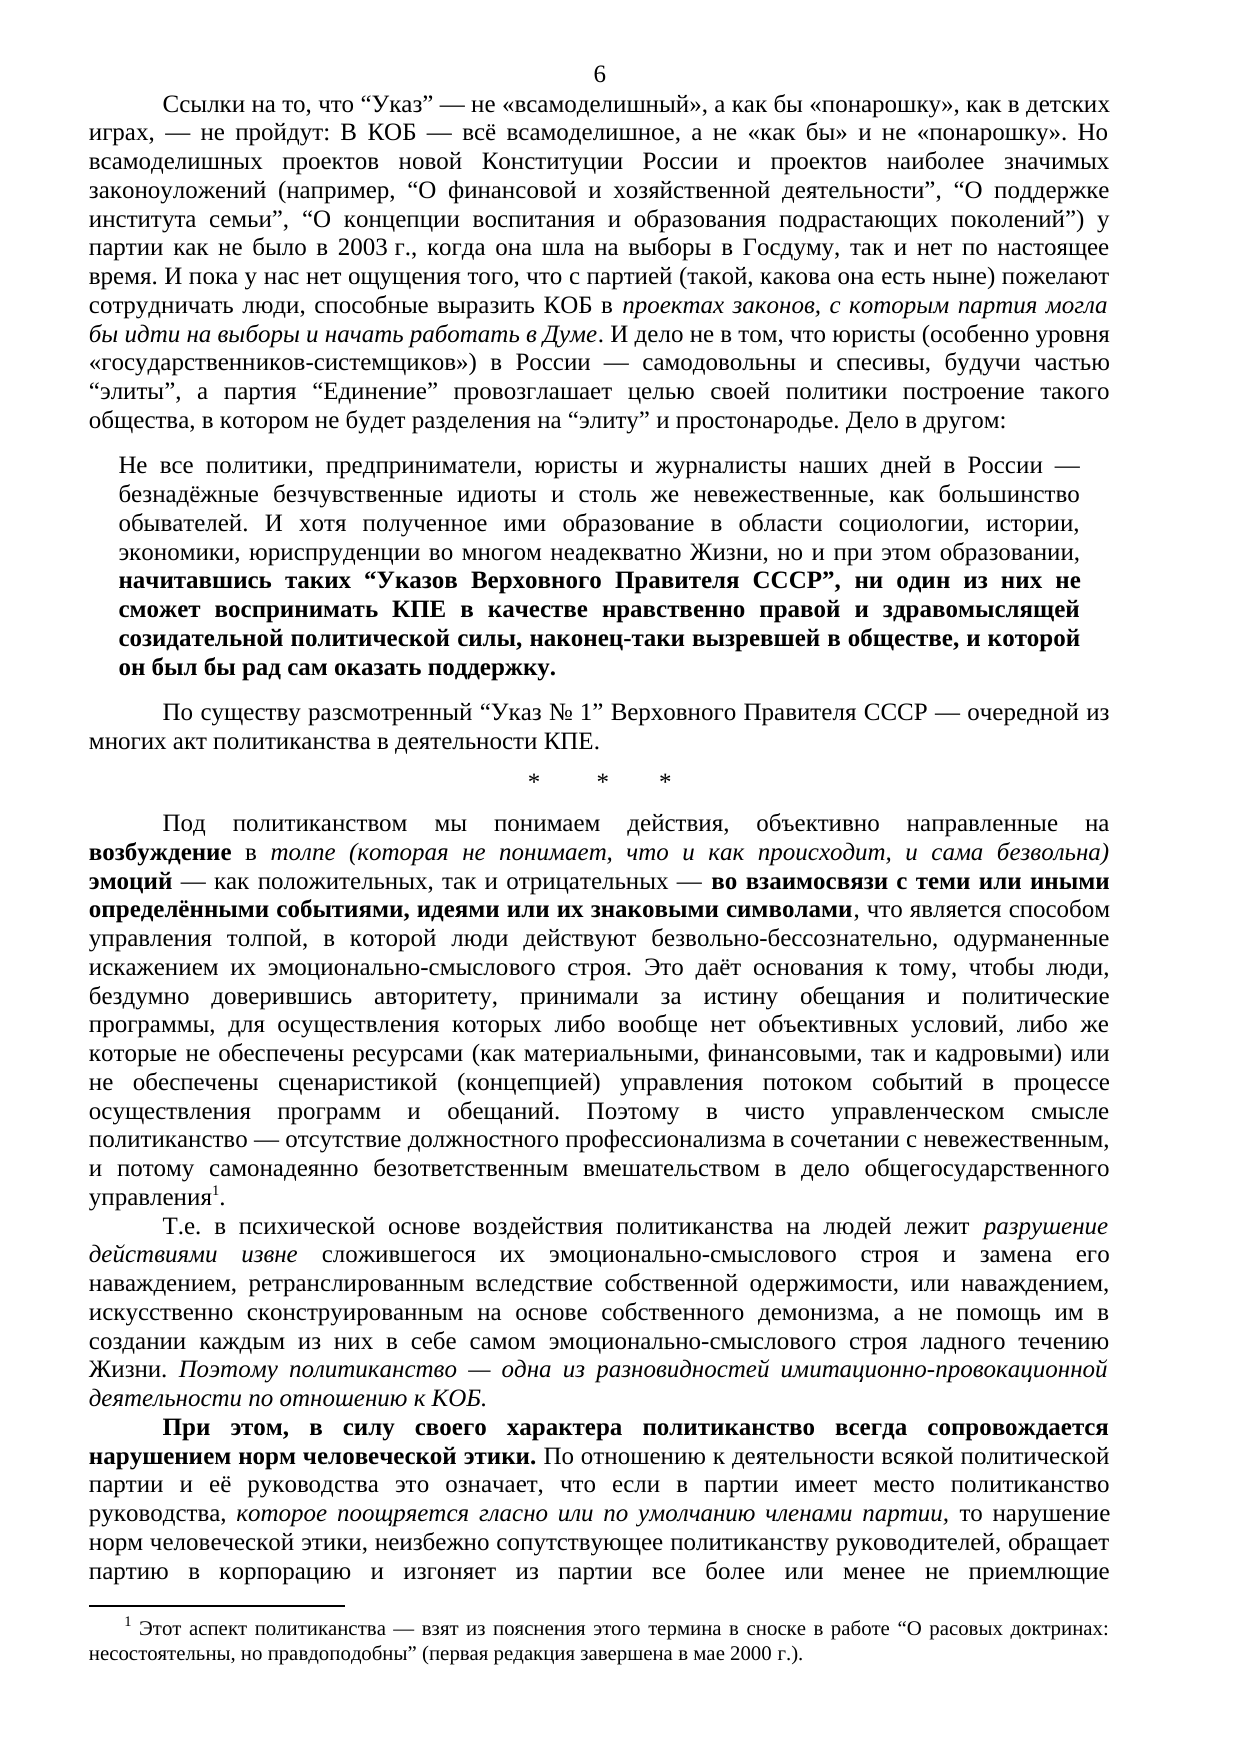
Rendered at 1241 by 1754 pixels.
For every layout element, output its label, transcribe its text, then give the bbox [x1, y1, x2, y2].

text Ссылки на то, что “Указ” — не «всамоделишный», а как бы «понарошку», как в детских играх, — не пройдут: В КОБ — всё всамоделишное, а не «как бы» и не «понарошку». Но всамоделишных проектов новой Конституции России и проектов наиболее значимых законоуложений (например, “О финансовой и хозяйственной деятельности”, “О поддержке института семьи”, “О концепции воспитания и образования подрастающих поколений”) у партии как не было в 2003 г., когда она шла на выборы в Госдуму, так и нет по настоящее время. И пока у нас нет ощущения того, что с партией (такой, какова она есть ныне) пожелают сотрудничать люди, способные выразить КОБ в проектах законов, с которым партия могла бы идти на выборы и начать работать в Думе. И дело не в том, что юристы (особенно уровня «государственников-системщиков») в России — самодовольны и спесивы, будучи частью “элиты”, а партия “Единение” провозглашает целью своей политики построение такого общества, в котором не будет разделения на “элиту” и простонародье. Дело в другом: [89, 89, 1110, 434]
text При этом, в силу своего характера политиканство всегда сопровождается нарушением норм человеческой этики. По отношению к деятельности всякой политической партии и её руководства это означает, что если в партии имеет место политиканство руководства, которое поощряется гласно или по умолчанию членами партии, то нарушение норм человеческой этики, неизбежно сопутствующее политиканству руководителей, обращает партию в корпорацию и изгоняет из партии все более или менее не приемлющие [89, 1412, 1110, 1584]
text * * * [89, 767, 1110, 796]
text Не все политики, предприниматели, юристы и журналисты наших дней в России — безнадёжные безчувственные идиоты и столь же невежественные, как большинство обывателей. И хотя полученное ими образование в области социологии, истории, экономики, юриспруденции во многом неадекватно Жизни, но и при этом образовании, начитавшись таких “Указов Верховного Правителя СССР”, ни один из них не сможет воспринимать КПЕ в качестве нравственно правой и здравомыслящей созидательной политической силы, наконец-таки вызревшей в обществе, и которой он был бы рад сам оказать поддержку. [118, 450, 1081, 680]
text По существу разсмотренный “Указ № 1” Верховного Правителя СССР — очередной из многих акт политиканства в деятельности КПЕ. [89, 697, 1110, 754]
text Под политиканством мы понимаем действия, объективно направленные на возбуждение в толпе (которая не понимает, что и как происходит, и сама безвольна) эмоций — как положительных, так и отрицательных — во взаимосвязи с теми или иными определёнными событиями, идеями или их знаковыми символами, что является способом управления толпой, в которой люди действуют безвольно-бессознательно, одурманенные искажением их эмоционально-смысло­вого строя. Это даёт основания к тому, чтобы люди, бездумно доверившись авторитету, принимали за истину обещания и политические программы, для осуществления которых либо вообще нет объективных условий, либо же которые не обеспечены ресурсами (как мате­риаль­ными, финансовыми, так и кадровыми) или не обеспечены сценаристикой (концепцией) управления потоком событий в процессе осуществления программ и обещаний. Поэтому в чисто управленческом смысле политиканство — отсутствие должностного профессионализма в сочетании с невежественным, и потому самонадеянно безответственным вмешательством в дело общегосударственного управления. [89, 808, 1110, 1211]
text Этот аспект политиканства — взят из пояснения этого термина в сноске в работе “О расовых доктринах: несостоятельны, но правдоподобны” (первая редакция завершена в мае 2000 г.). [89, 1612, 1110, 1665]
text Т.е. в психической основе воздействия политиканства на людей лежит разрушение действиями извне сложившегося их эмоционально-смыслового строя и замена его наваждением, ретранслированным вследствие собственной одержимости, или наваждением, искусственно сконструированным на основе собственного демонизма, а не помощь им в создании каждым из них в себе самом эмоционально-смыслового строя ладного течению Жизни. Поэтому политиканство — одна из разновидностей имитационно-провокационной деятельности по отношению к КОБ. [89, 1211, 1110, 1412]
